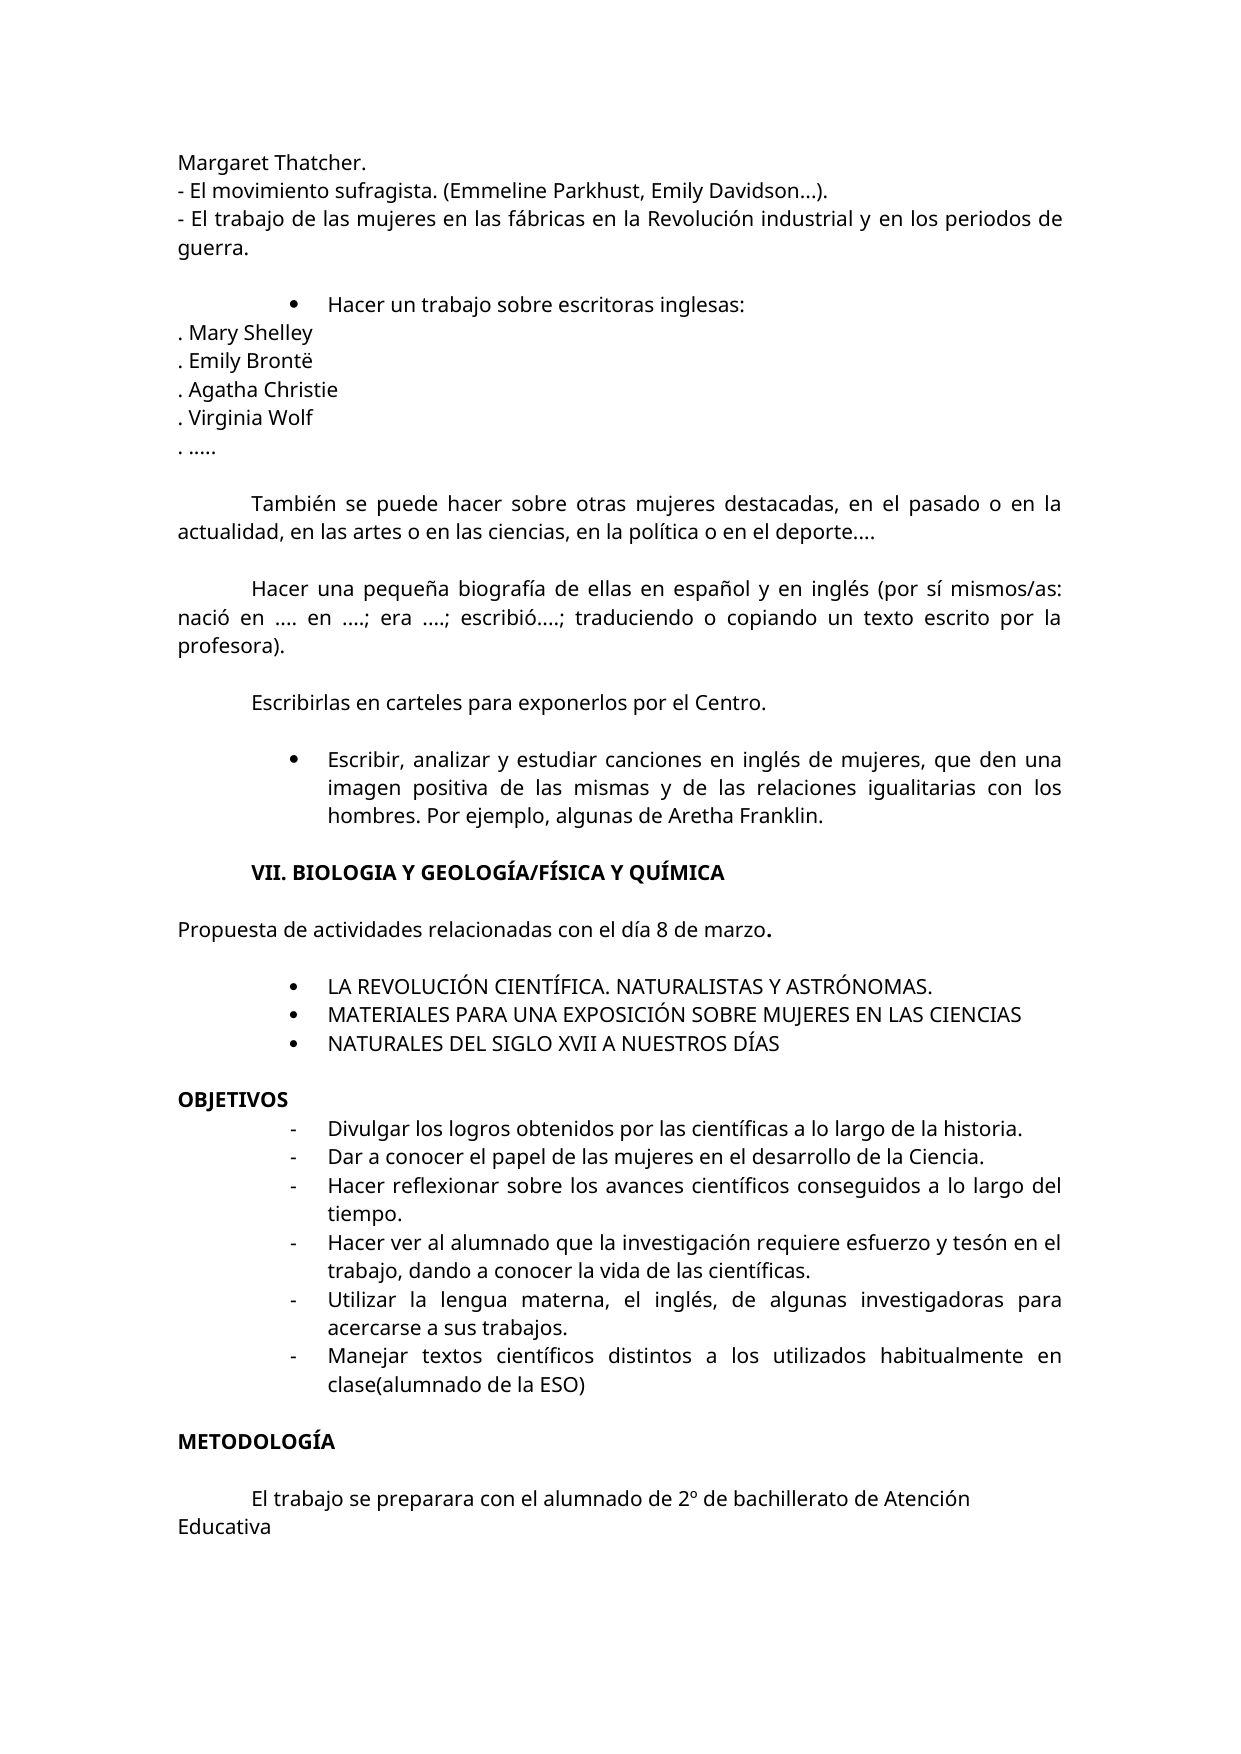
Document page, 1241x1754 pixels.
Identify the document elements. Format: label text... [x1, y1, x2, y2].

text . Emily Brontë [177, 347, 1063, 375]
text Escribirlas en carteles para exponerlos por el Centro. [177, 688, 1063, 716]
text . Agatha Christie [177, 375, 1063, 403]
text También se puede hacer sobre otras mujeres destacadas, en el pasado o en la actualidad, en las artes o en las ciencias, en la política o en el deporte.... [177, 489, 1063, 546]
text - El trabajo de las mujeres en las fábricas en la Revolución industrial y en los periodos de guerra. [177, 204, 1063, 261]
text OBJETIVOS [177, 1086, 1063, 1114]
list MATERIALES PARA UNA EXPOSICIÓN SOBRE MUJERES EN LAS CIENCIAS [290, 1000, 1063, 1029]
list Utilizar la lengua materna, el inglés, de algunas investigadoras para acercarse a sus trabajos. [290, 1285, 1063, 1342]
text Propuesta de actividades relacionadas con el día 8 de marzo. [177, 915, 1063, 944]
text Margaret Thatcher. [177, 148, 1063, 176]
list Hacer reflexionar sobre los avances científicos conseguidos a lo largo del tiempo. [290, 1171, 1063, 1228]
list Dar a conocer el papel de las mujeres en el desarrollo de la Ciencia. [290, 1142, 1063, 1171]
text Hacer una pequeña biografía de ellas en español y en inglés (por sí mismos/as: nació en .... en ....; era ....; escribió....; traduciendo o copiando un texto escrito por la profesora). [177, 574, 1063, 659]
text METODOLOGÍA [177, 1427, 1063, 1455]
text . ..... [177, 432, 1063, 460]
list Escribir, analizar y estudiar canciones en inglés de mujeres, que den una imagen positiva de las mismas y de las relaciones igualitarias con los hombres. Por ejemplo, algunas de Aretha Franklin. [290, 745, 1063, 830]
text Educativa [177, 1512, 1063, 1541]
list LA REVOLUCIÓN CIENTÍFICA. NATURALISTAS Y ASTRÓNOMAS. [290, 972, 1063, 1000]
text VII. BIOLOGIA Y GEOLOGÍA/FÍSICA Y QUÍMICA [177, 858, 1063, 887]
text . Virginia Wolf [177, 403, 1063, 432]
text El trabajo se preparara con el alumnado de 2º de bachillerato de Atención [177, 1484, 1063, 1512]
text . Mary Shelley [177, 318, 1063, 347]
list Manejar textos científicos distintos a los utilizados habitualmente en clase(alumnado de la ESO) [290, 1342, 1063, 1398]
text - El movimiento sufragista. (Emmeline Parkhust, Emily Davidson...). [177, 176, 1063, 204]
list Hacer ver al alumnado que la investigación requiere esfuerzo y tesón en el trabajo, dando a conocer la vida de las científicas. [290, 1228, 1063, 1285]
list Divulgar los logros obtenidos por las científicas a lo largo de la historia. [290, 1114, 1063, 1142]
list Hacer un trabajo sobre escritoras inglesas: [290, 290, 1063, 318]
list NATURALES DEL SIGLO XVII A NUESTROS DÍAS [290, 1029, 1063, 1057]
